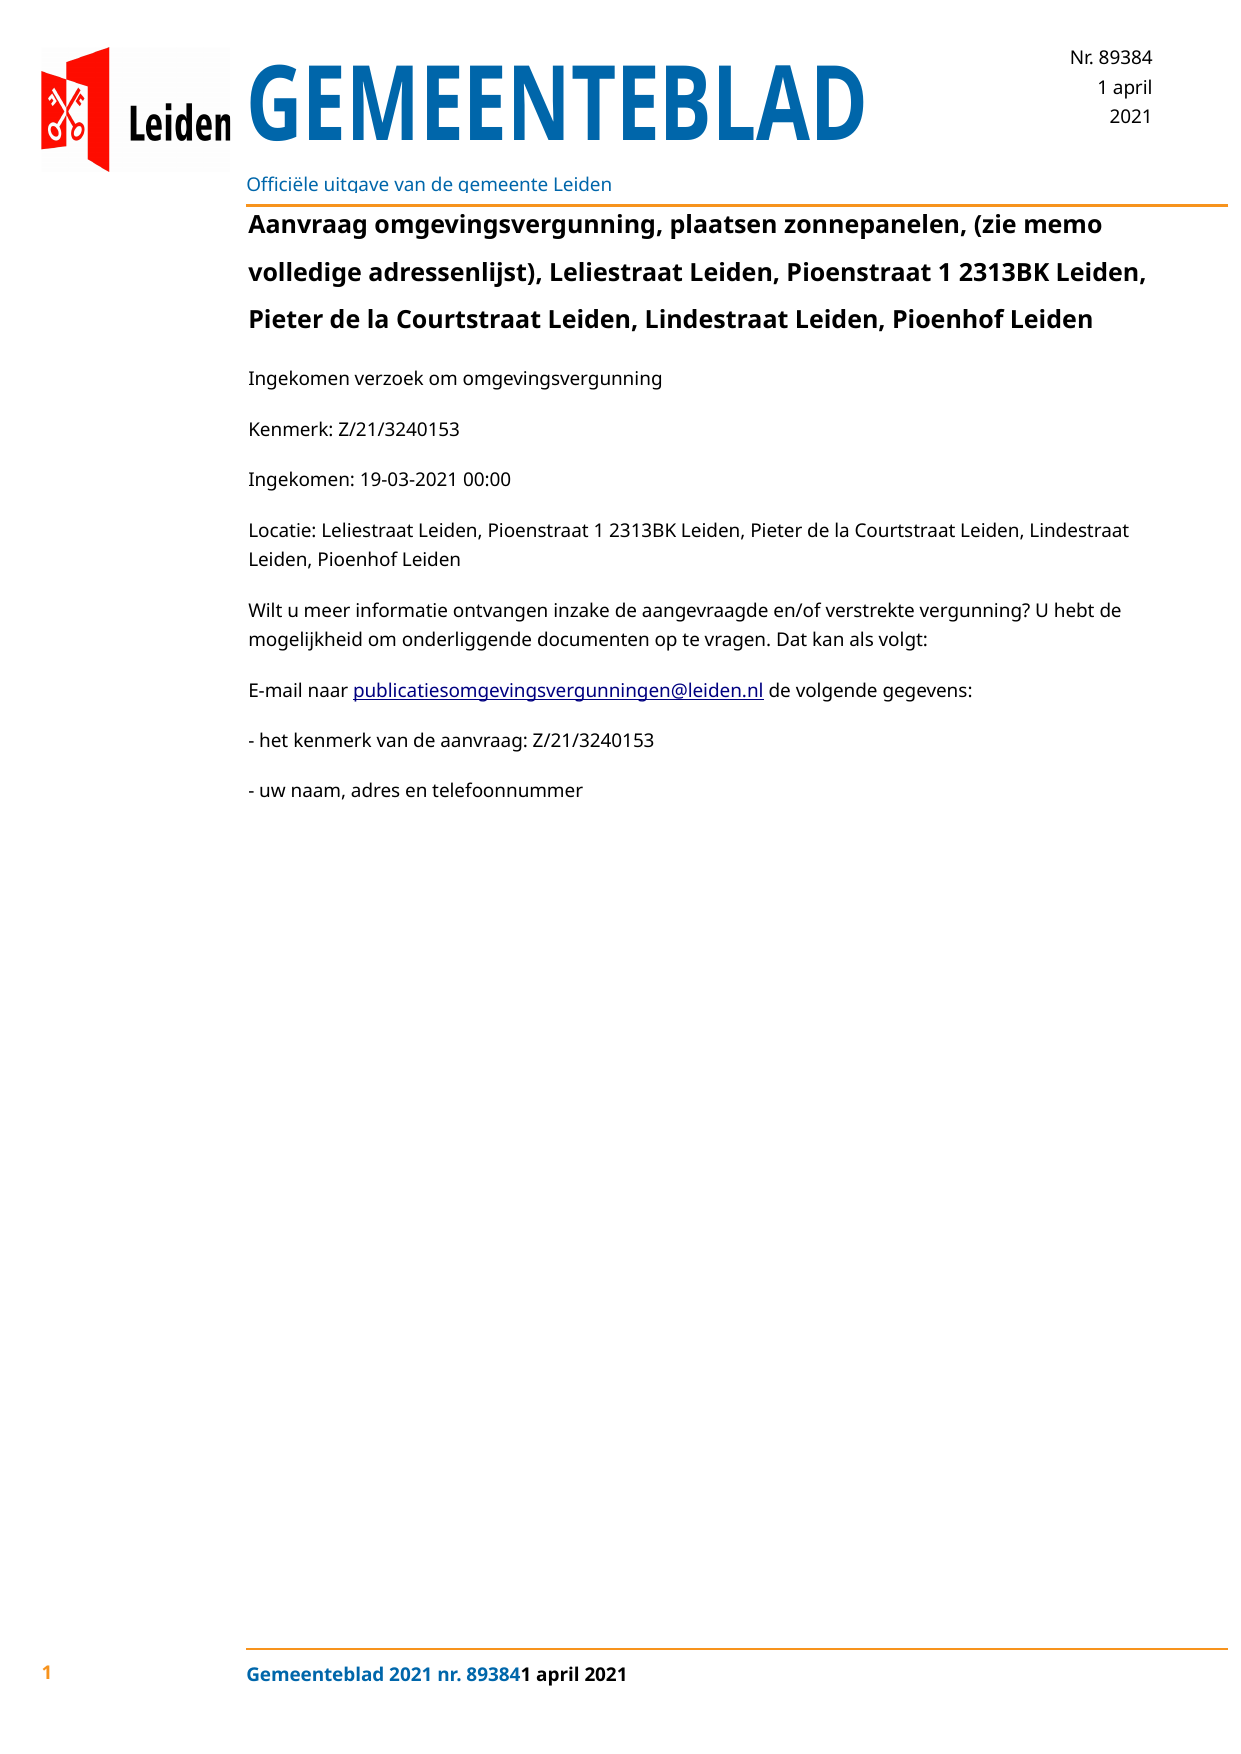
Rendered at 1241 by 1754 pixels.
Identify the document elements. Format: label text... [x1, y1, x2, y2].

text E-mail naar publicatiesomgevingsvergunningen@leiden.nl de volgende gegevens: [248, 677, 1152, 702]
text Ingekomen: 19-03-2021 00:00 [248, 466, 1152, 492]
text Kenmerk: Z/21/3240153 [248, 416, 1152, 442]
text Aanvraag omgevingsvergunning, plaatsen zonnepanelen, (zie memo volledige adressenlijst), Leliestraat Leiden, Pioenstraat 1 2313BK Leiden, Pieter de la Courtstraat Leiden, Lindestraat Leiden, Pioenhof Leiden [248, 207, 1152, 336]
text Ingekomen verzoek om omgevingsvergunning [248, 366, 1152, 391]
text - het kenmerk van de aanvraag: Z/21/3240153 [248, 727, 1152, 753]
text Locatie: Leliestraat Leiden, Pioenstraat 1 2313BK Leiden, Pieter de la Courtstraat Leiden, Lindestraat Leiden, Pioenhof Leiden [248, 517, 1152, 572]
text Wilt u meer informatie ontvangen inzake de aangevraagde en/of verstrekte vergunning? U hebt de mogelijkheid om onderliggende documenten op te vragen. Dat kan als volgt: [248, 597, 1152, 652]
picture [41, 47, 231, 172]
text - uw naam, adres en telefoonnummer [248, 778, 1152, 803]
